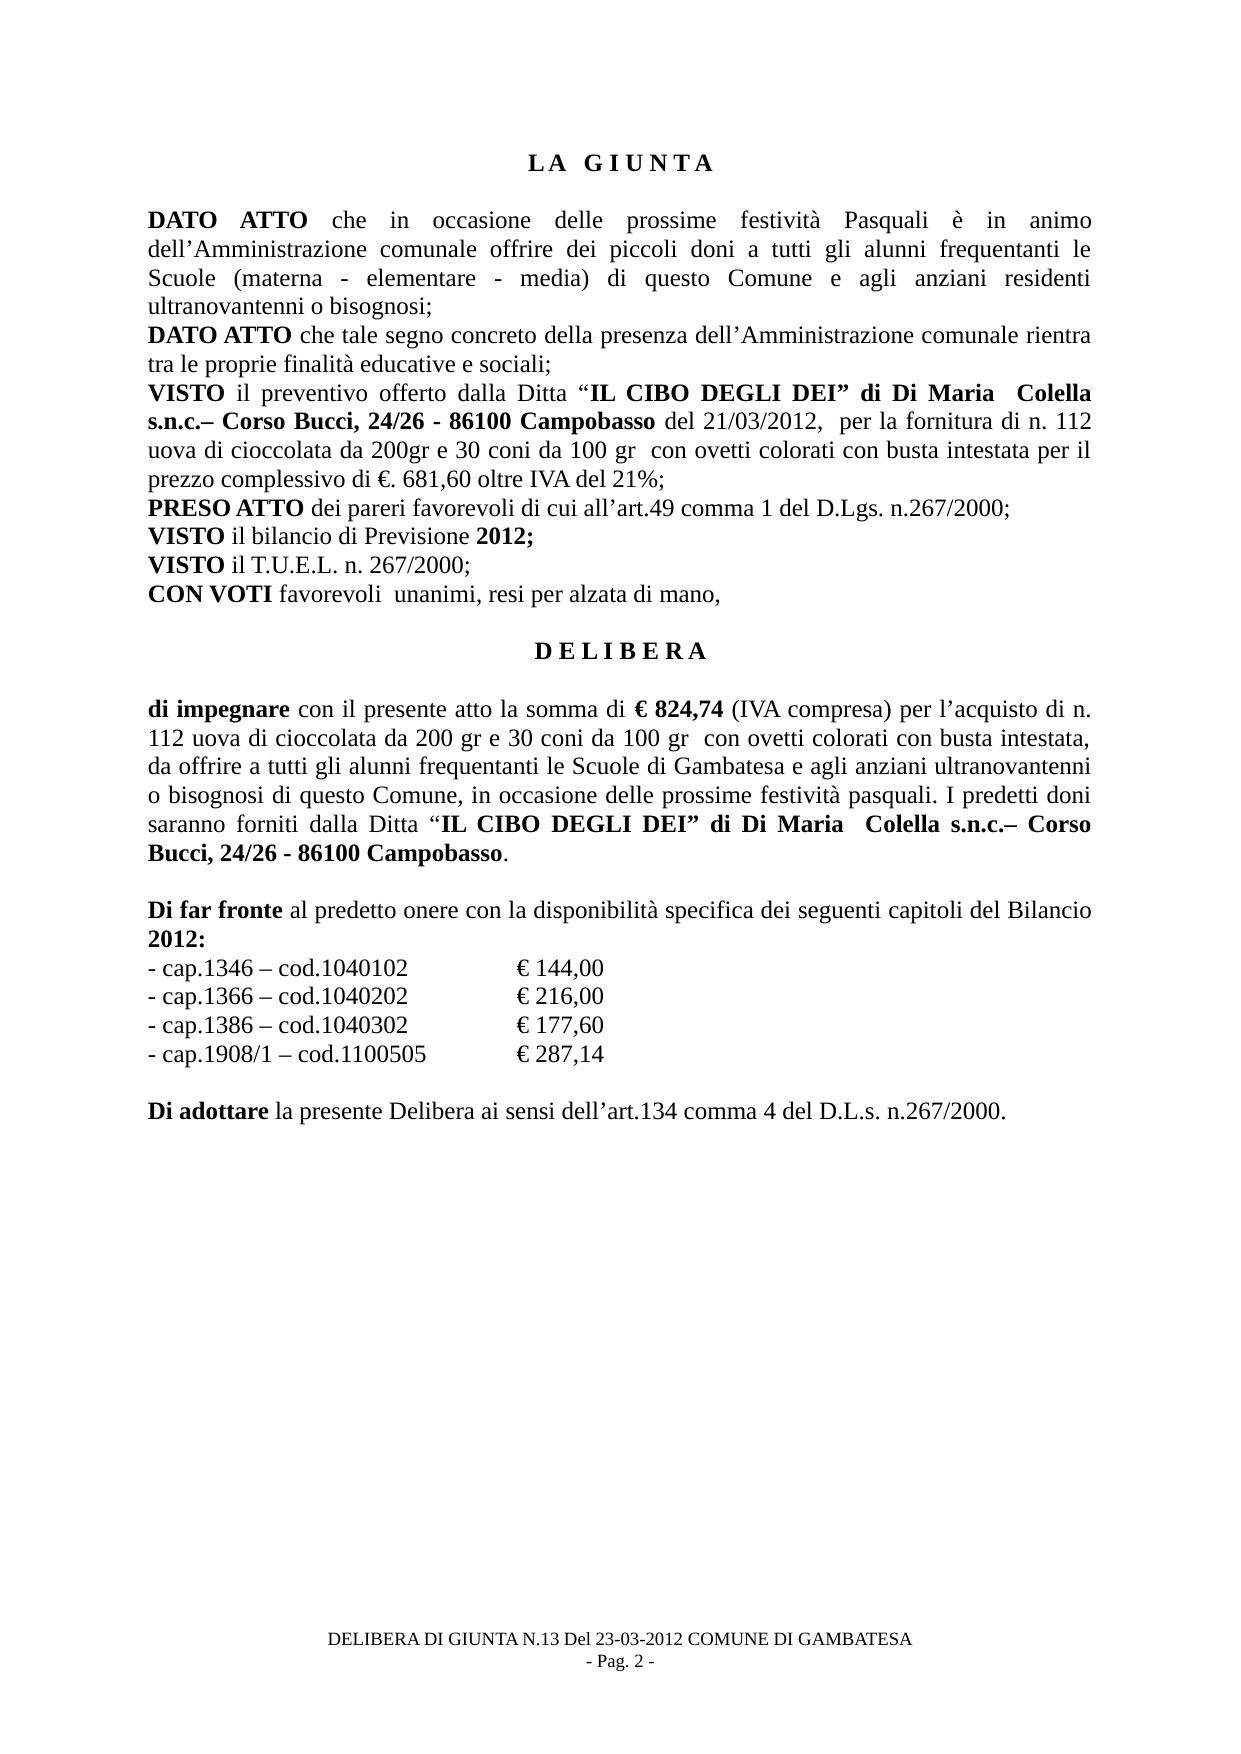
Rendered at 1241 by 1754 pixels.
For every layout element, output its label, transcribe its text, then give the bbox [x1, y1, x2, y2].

text L A G I U N T A [148, 148, 1092, 176]
text - cap.1366 – cod.1040202 € 216,00 [148, 981, 1092, 1010]
text DATO ATTO che tale segno concreto della presenza dell’Amministrazione comunale rientra tra le proprie finalità educative e sociali; [148, 320, 1092, 378]
text PRESO ATTO dei pareri favorevoli di cui all’art.49 comma 1 del D.Lgs. n.267/2000; [148, 493, 1092, 521]
text Di adottare la presente Delibera ai sensi dell’art.134 comma 4 del D.L.s. n.267/2000. [148, 1096, 1092, 1125]
text VISTO il bilancio di Previsione 2012; [148, 521, 1092, 550]
text DATO ATTO che in occasione delle prossime festività Pasquali è in animo dell’Amministrazione comunale offrire dei piccoli doni a tutti gli alunni frequentanti le Scuole (materna - elementare - media) di questo Comune e agli anziani residenti ultranovantenni o bisognosi; [148, 205, 1092, 320]
text D E L I B E R A [148, 636, 1092, 665]
text Di far fronte al predetto onere con la disponibilità specifica dei seguenti capitoli del Bilancio 2012: [148, 895, 1092, 953]
text VISTO il preventivo offerto dalla Ditta “IL CIBO DEGLI DEI” di Di Maria Colella s.n.c.– Corso Bucci, 24/26 - 86100 Campobasso del 21/03/2012, per la fornitura di n. 112 uova di cioccolata da 200gr e 30 coni da 100 gr con ovetti colorati con busta intestata per il prezzo complessivo di €. 681,60 oltre IVA del 21%; [148, 378, 1092, 493]
text - cap.1386 – cod.1040302 € 177,60 [148, 1010, 1092, 1039]
text CON VOTI favorevoli unanimi, resi per alzata di mano, [148, 579, 1092, 608]
text - cap.1908/1 – cod.1100505 € 287,14 [148, 1039, 1092, 1068]
text di impegnare con il presente atto la somma di € 824,74 (IVA compresa) per l’acquisto di n. 112 uova di cioccolata da 200 gr e 30 coni da 100 gr con ovetti colorati con busta intestata, da offrire a tutti gli alunni frequentanti le Scuole di Gambatesa e agli anziani ultranovantenni o bisognosi di questo Comune, in occasione delle prossime festività pasquali. I predetti doni saranno forniti dalla Ditta “IL CIBO DEGLI DEI” di Di Maria Colella s.n.c.– Corso Bucci, 24/26 - 86100 Campobasso. [148, 694, 1092, 866]
text - cap.1346 – cod.1040102 € 144,00 [148, 953, 1092, 981]
text VISTO il T.U.E.L. n. 267/2000; [148, 550, 1092, 579]
